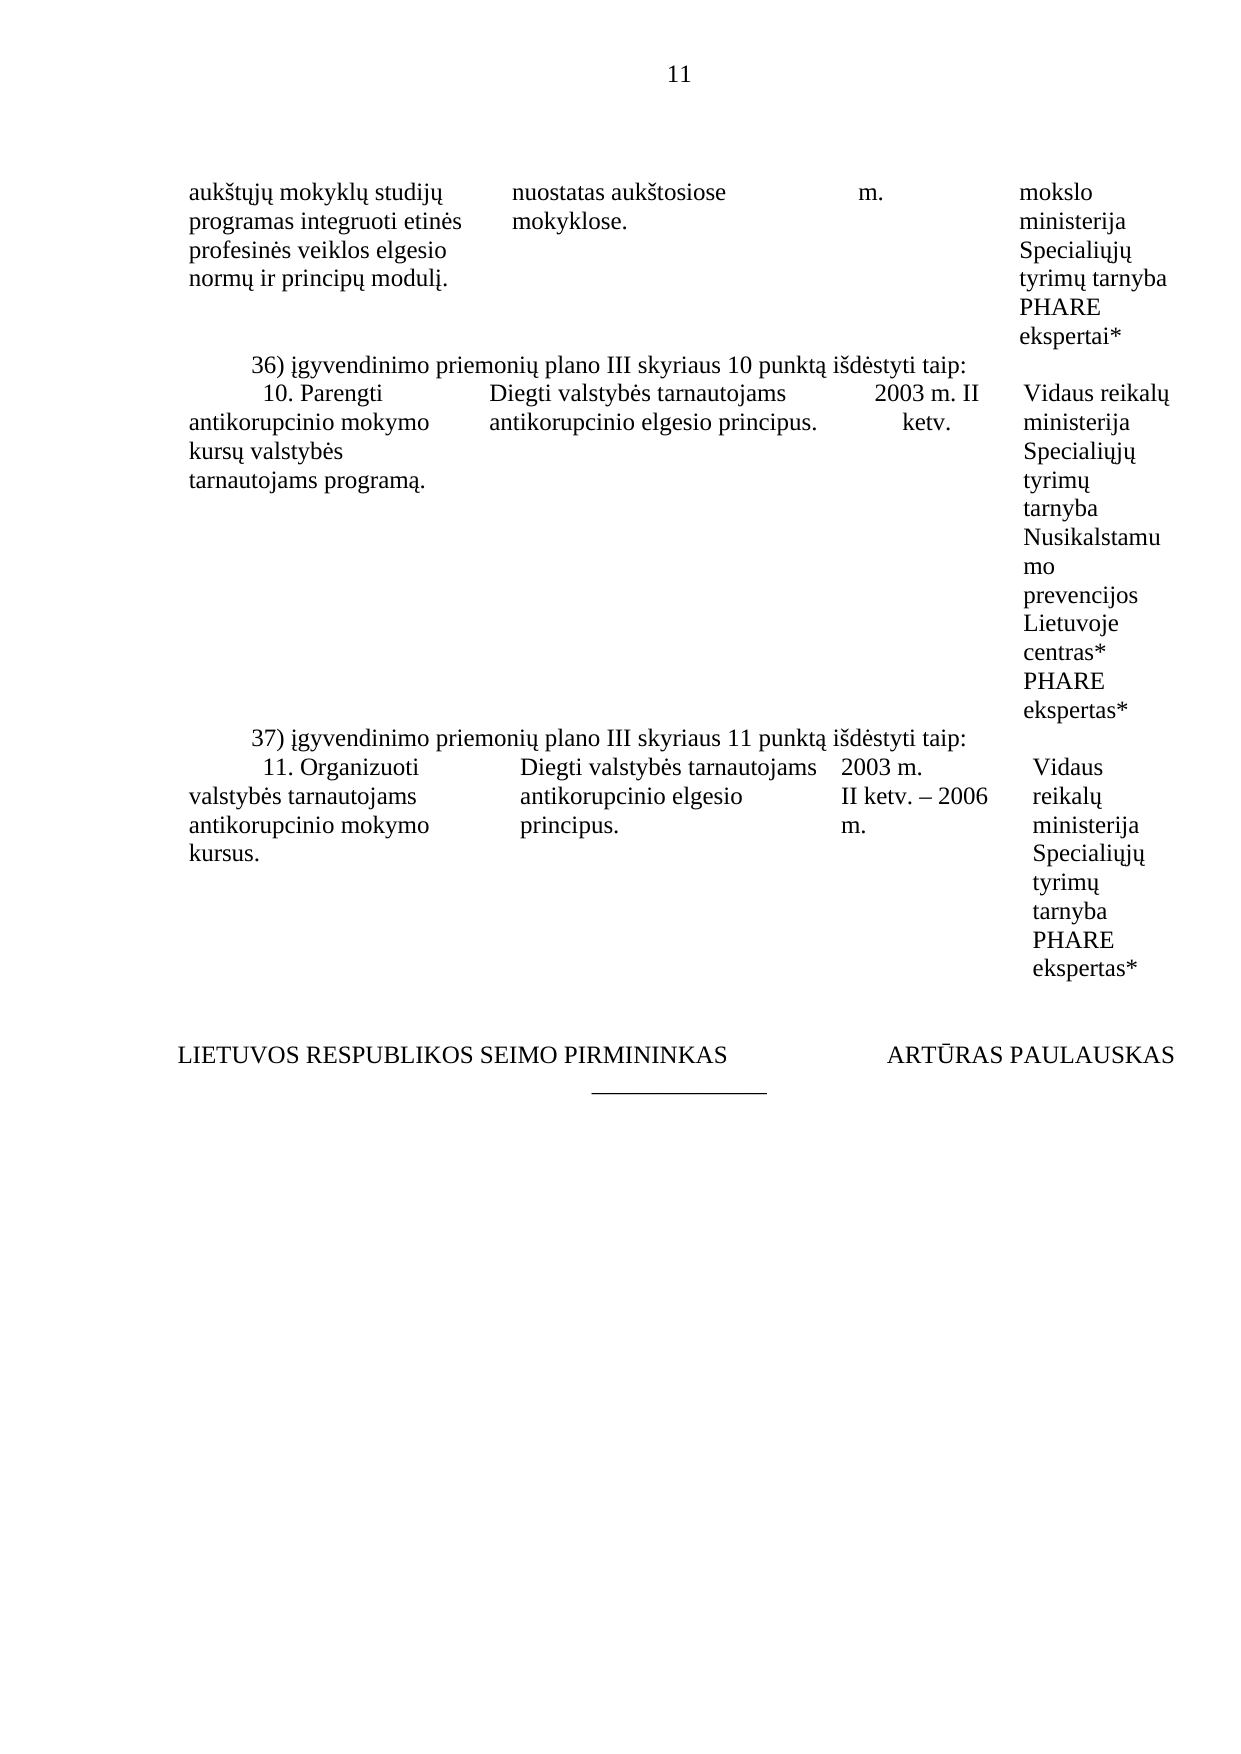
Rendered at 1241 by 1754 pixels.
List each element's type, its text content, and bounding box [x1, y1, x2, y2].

table_header nuostatas aukštosiose mokyklose. [501, 177, 847, 350]
text LIETUVOS RESPUBLIKOS SEIMO PIRMININKAS ARTŪRAS PAULAUSKAS [177, 1040, 1181, 1068]
table_header Diegti valstybės tarnautojams antikorupcinio elgesio principus. [509, 752, 829, 982]
table_header 10. Parengti antikorupcinio mokymo kursų valstybės tarnautojams programą. [177, 379, 478, 723]
table_header Vidaus reikalų ministerija Specialiųjų tyrimų tarnyba PHARE ekspertas* [1021, 752, 1181, 982]
table_header mokslo ministerija Specialiųjų tyrimų tarnyba PHARE ekspertai* [1008, 177, 1180, 350]
table_header aukštųjų mokyklų studijų programas integruoti etinės profesinės veiklos elgesio normų ir principų modulį. [177, 177, 501, 350]
text 36) įgyvendinimo priemonių plano III skyriaus 10 punktą išdėstyti taip: [177, 350, 1181, 378]
text 37) įgyvendinimo priemonių plano III skyriaus 11 punktą išdėstyti taip: [177, 723, 1181, 752]
table_header 11. Organizuoti valstybės tarnautojams antikorupcinio mokymo kursus. [177, 752, 509, 982]
table_header Diegti valstybės tarnautojams antikorupcinio elgesio principus. [478, 379, 842, 723]
table_header 2003 m. II ketv. [842, 379, 1012, 723]
table_header Vidaus reikalų ministerija Specialiųjų tyrimų tarnyba Nusikalstamumo prevencijos Lietuvoje centras* PHARE ekspertas* [1012, 379, 1181, 723]
text ______________ [177, 1068, 1181, 1097]
table_header m. [847, 177, 1008, 350]
table_header 2003 m. II ketv. – 2006 m. [830, 752, 1021, 982]
